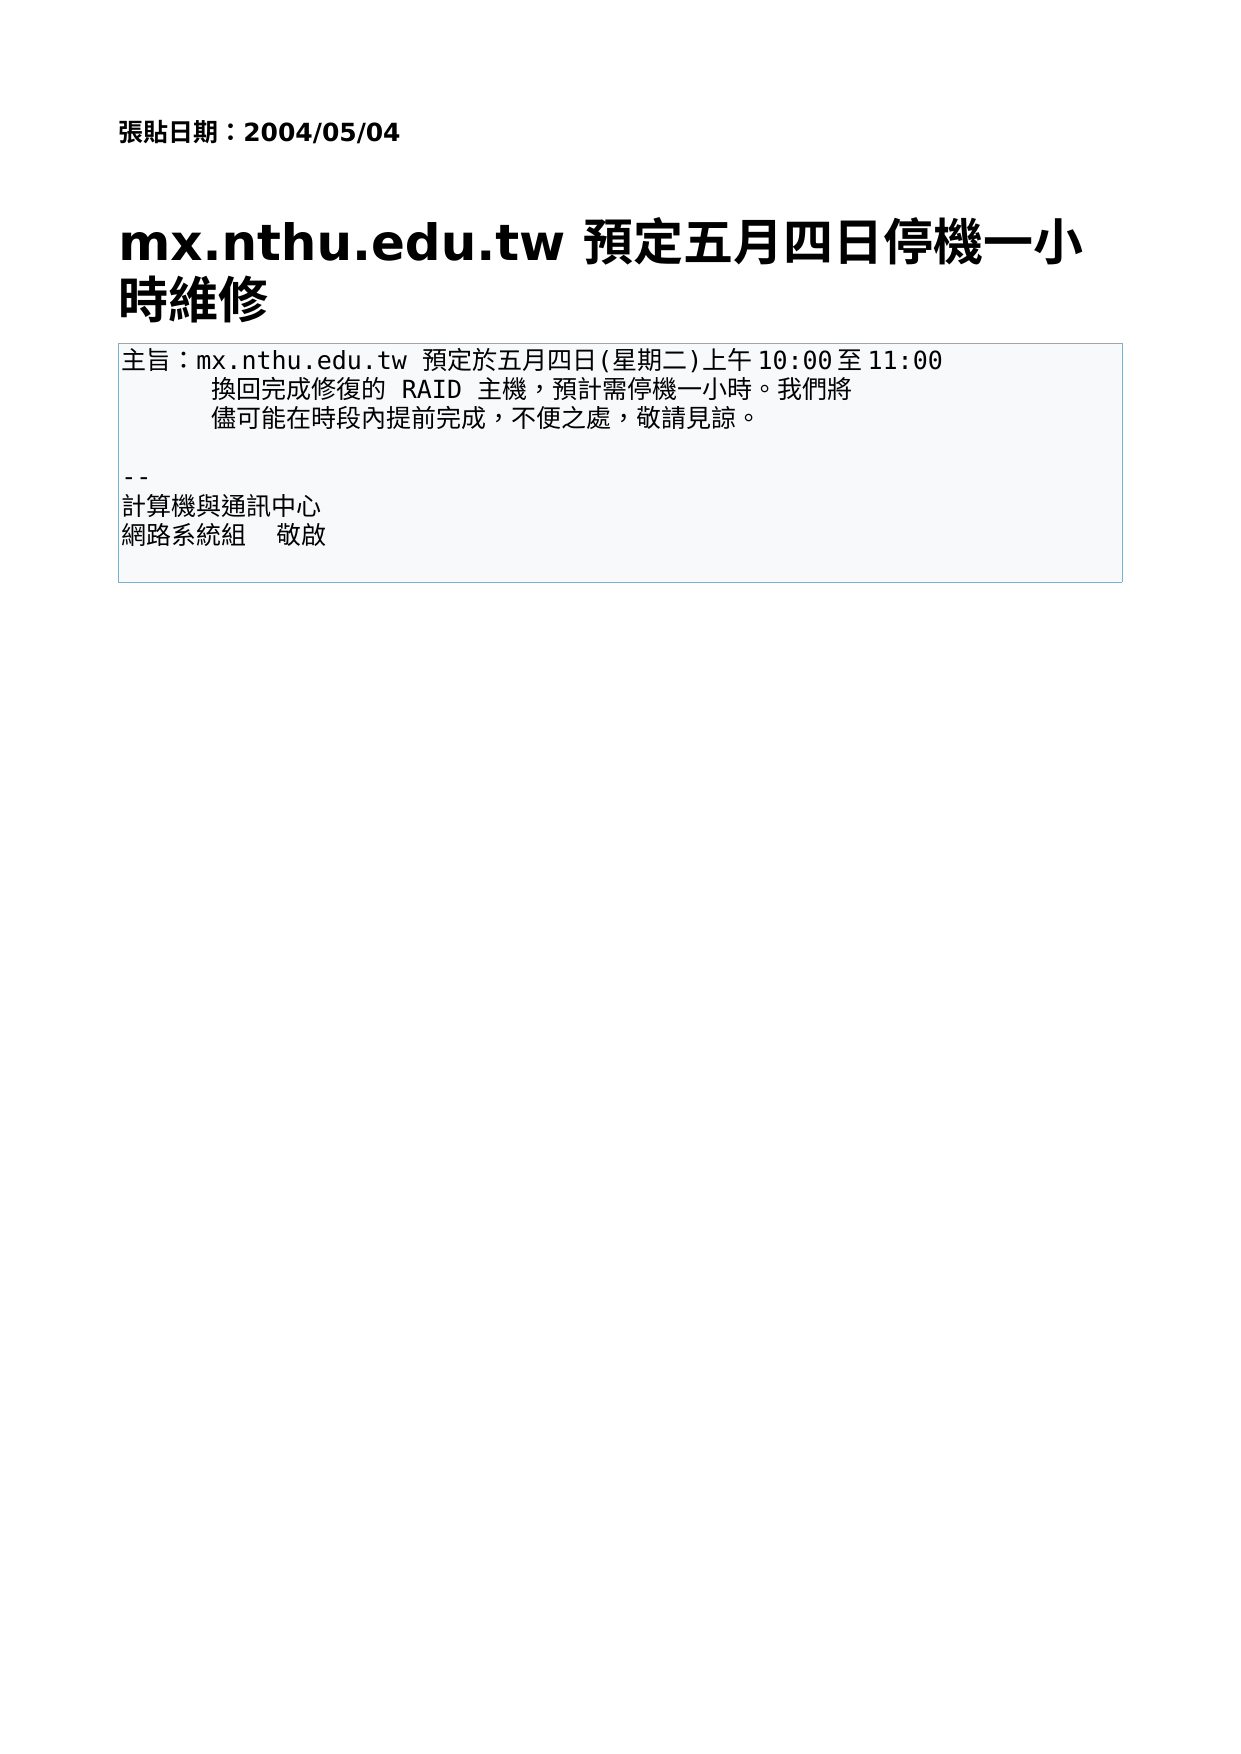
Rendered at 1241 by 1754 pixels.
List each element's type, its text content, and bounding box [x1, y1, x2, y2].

text 主旨：mx.nthu.edu.tw 預定於五月四日(星期二)上午10:00至11:00 換回完成修復的 RAID 主機，預計需停機一小時。我們將 儘可能在時段內提前完成，不便之處，敬請見諒。 -- 計算機與通訊中心 網路系統組 敬啟 [119, 344, 1122, 582]
subtitle mx.nthu.edu.tw 預定五月四日停機一小時維修 [118, 214, 1122, 330]
text 張貼日期：2004/05/04 [118, 118, 1122, 176]
